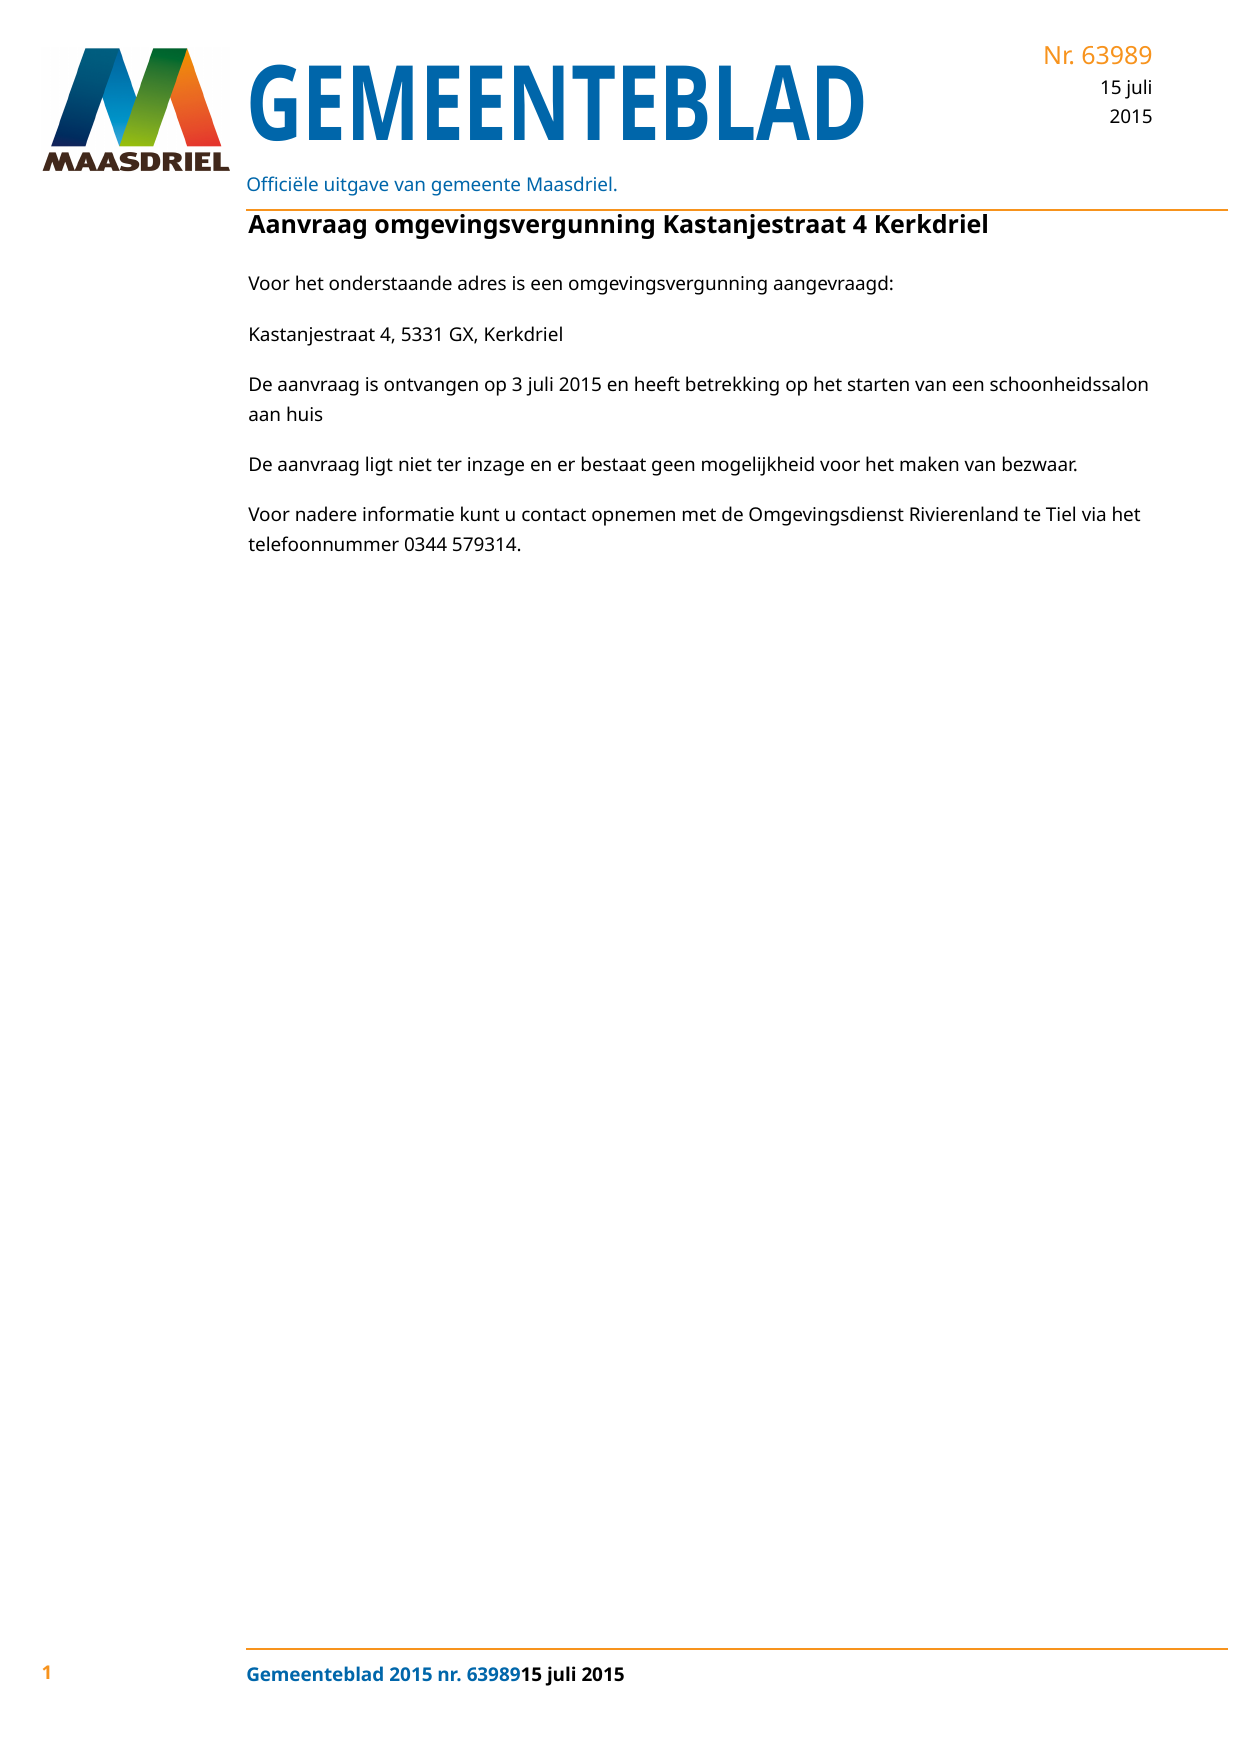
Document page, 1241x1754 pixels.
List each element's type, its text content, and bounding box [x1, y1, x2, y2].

picture [41, 47, 231, 172]
text De aanvraag is ontvangen op 3 juli 2015 en heeft betrekking op het starten van een schoonheidssalon aan huis [248, 371, 1152, 426]
text Voor het onderstaande adres is een omgevingsvergunning aangevraagd: [248, 270, 1152, 296]
text Kastanjestraat 4, 5331 GX, Kerkdriel [248, 321, 1152, 346]
text Aanvraag omgevingsvergunning Kastanjestraat 4 Kerkdriel [248, 211, 1152, 241]
text Voor nadere informatie kunt u contact opnemen met de Omgevingsdienst Rivierenland te Tiel via het telefoonnummer 0344 579314. [248, 502, 1152, 557]
text De aanvraag ligt niet ter inzage en er bestaat geen mogelijkheid voor het maken van bezwaar. [248, 451, 1152, 477]
